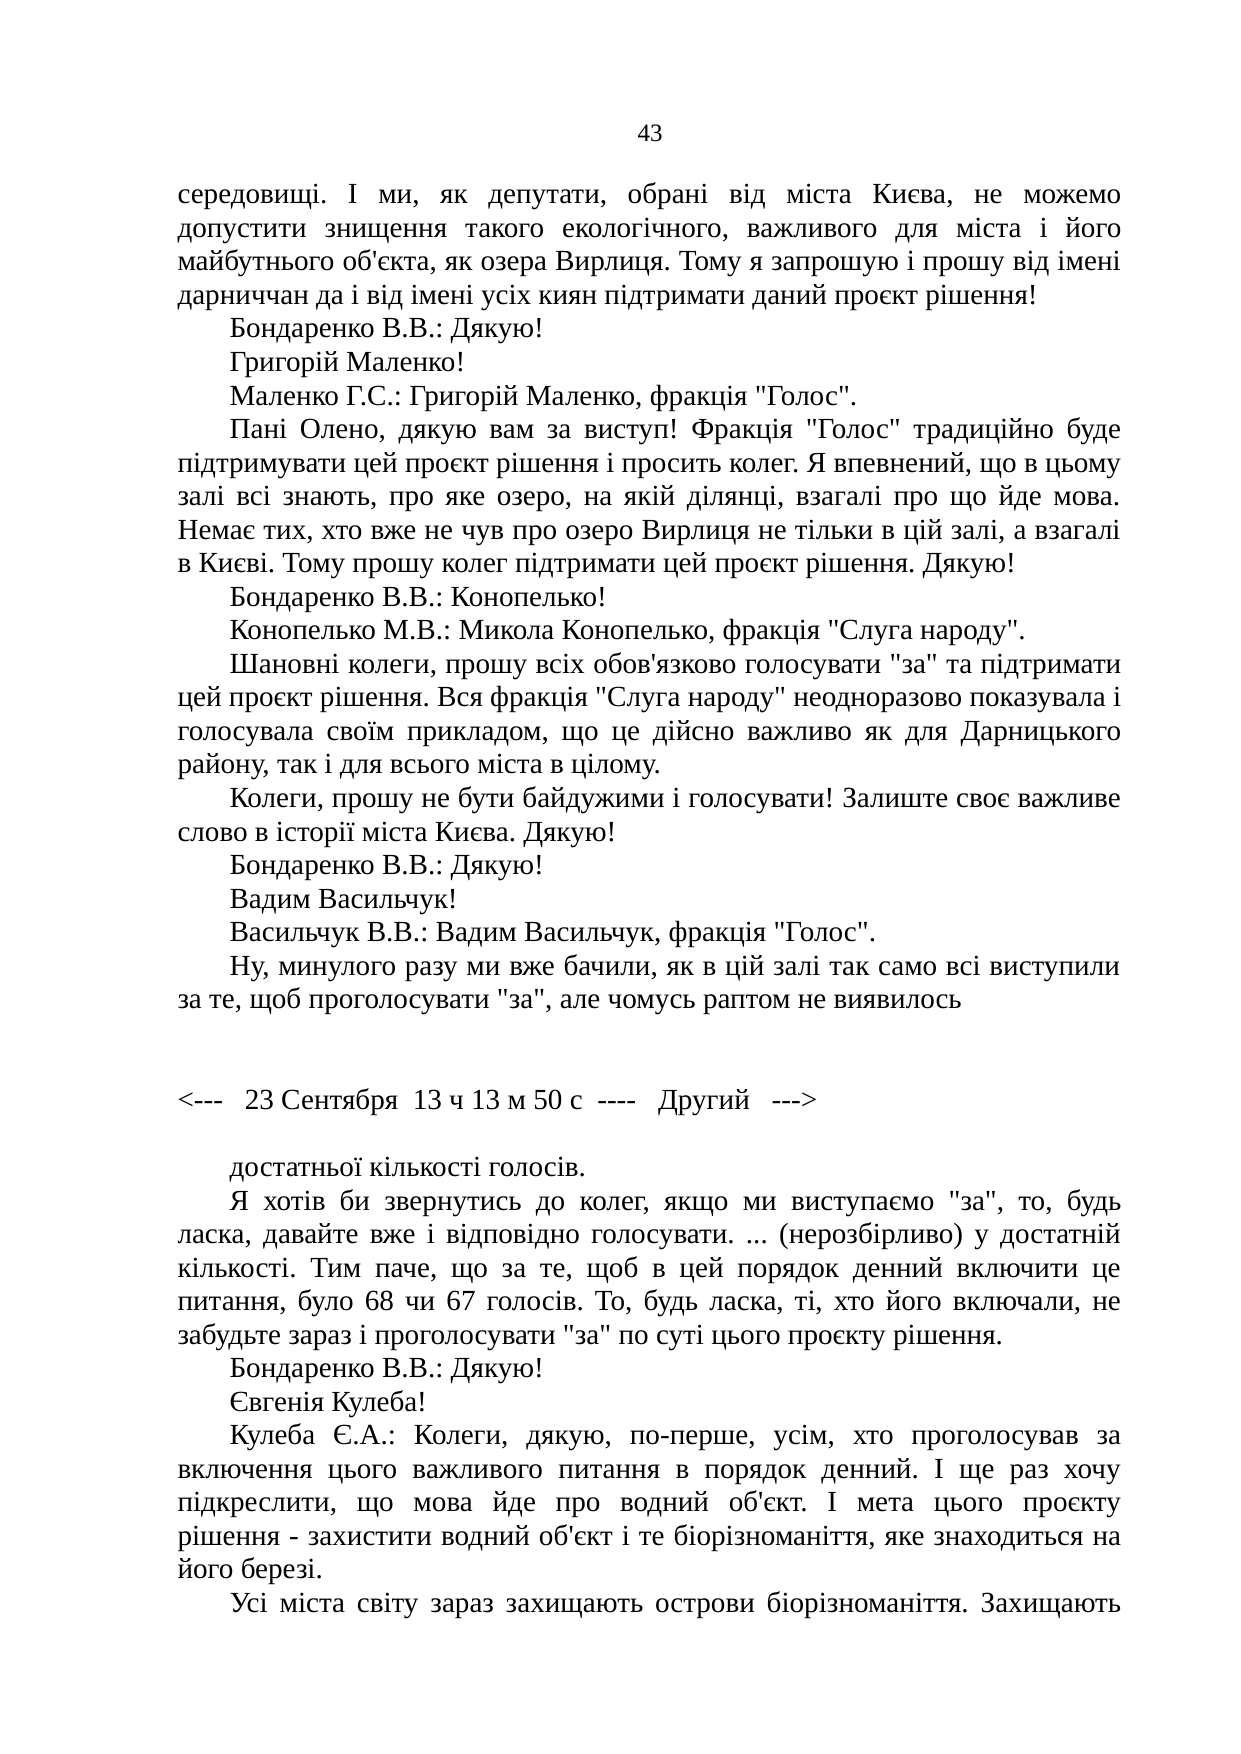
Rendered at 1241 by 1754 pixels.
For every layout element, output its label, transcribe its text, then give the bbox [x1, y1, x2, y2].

text Пані Олено, дякую вам за виступ! Фракція "Голос" традиційно буде підтримувати цей проєкт рішення і просить колег. Я впевнений, що в цьому залі всі знають, про яке озеро, на якій ділянці, взагалі про що йде мова. Немає тих, хто вже не чув про озеро Вирлиця не тільки в цій залі, а взагалі в Києві. Тому прошу колег підтримати цей проєкт рішення. Дякую! [177, 411, 1122, 579]
text Євгенія Кулеба! [177, 1384, 1122, 1417]
text Бондаренко В.В.: Конопелько! [177, 579, 1122, 612]
text Васильчук В.В.: Вадим Васильчук, фракція "Голос". [177, 914, 1122, 948]
text Маленко Г.С.: Григорій Маленко, фракція "Голос". [177, 378, 1122, 411]
text Колеги, прошу не бути байдужими і голосувати! Залиште своє важливе слово в історії міста Києва. Дякую! [177, 780, 1122, 847]
text Григорій Маленко! [177, 344, 1122, 378]
text Бондаренко В.В.: Дякую! [177, 1350, 1122, 1384]
text Усі міста світу зараз захищають острови біорізноманіття. Захищають [177, 1585, 1122, 1619]
text Я хотів би звернутись до колег, якщо ми виступаємо "за", то, будь ласка, давайте вже і відповідно голосувати. ... (нерозбірливо) у достатній кількості. Тим паче, що за те, щоб в цей порядок денний включити це питання, було 68 чи 67 голосів. То, будь ласка, ті, хто його включали, не забудьте зараз і проголосувати "за" по суті цього проєкту рішення. [177, 1183, 1122, 1350]
text Вадим Васильчук! [177, 881, 1122, 914]
text <--- 23 Сентября 13 ч 13 м 50 с ---- Другий ---> [177, 1082, 1122, 1116]
text Ну, минулого разу ми вже бачили, як в цій залі так само всі виступили за те, щоб проголосувати "за", але чомусь раптом не виявилось [177, 948, 1122, 1015]
text середовищі. І ми, як депутати, обрані від міста Києва, не можемо допустити знищення такого екологічного, важливого для міста і його майбутнього об'єкта, як озера Вирлиця. Тому я запрошую і прошу від імені дарниччан да і від імені усіх киян підтримати даний проєкт рішення! [177, 176, 1122, 311]
text достатньої кількості голосів. [177, 1149, 1122, 1183]
text Бондаренко В.В.: Дякую! [177, 847, 1122, 881]
text Бондаренко В.В.: Дякую! [177, 311, 1122, 344]
text Конопелько М.В.: Микола Конопелько, фракція "Слуга народу". [177, 612, 1122, 646]
text Шановні колеги, прошу всіх обов'язково голосувати "за" та підтримати цей проєкт рішення. Вся фракція "Слуга народу" неодноразово показувала і голосувала своїм прикладом, що це дійсно важливо як для Дарницького району, так і для всього міста в цілому. [177, 646, 1122, 780]
text Кулеба Є.А.: Колеги, дякую, по-перше, усім, хто проголосував за включення цього важливого питання в порядок денний. І ще раз хочу підкреслити, що мова йде про водний об'єкт. І мета цього проєкту рішення - захистити водний об'єкт і те біорізноманіття, яке знаходиться на його березі. [177, 1417, 1122, 1585]
